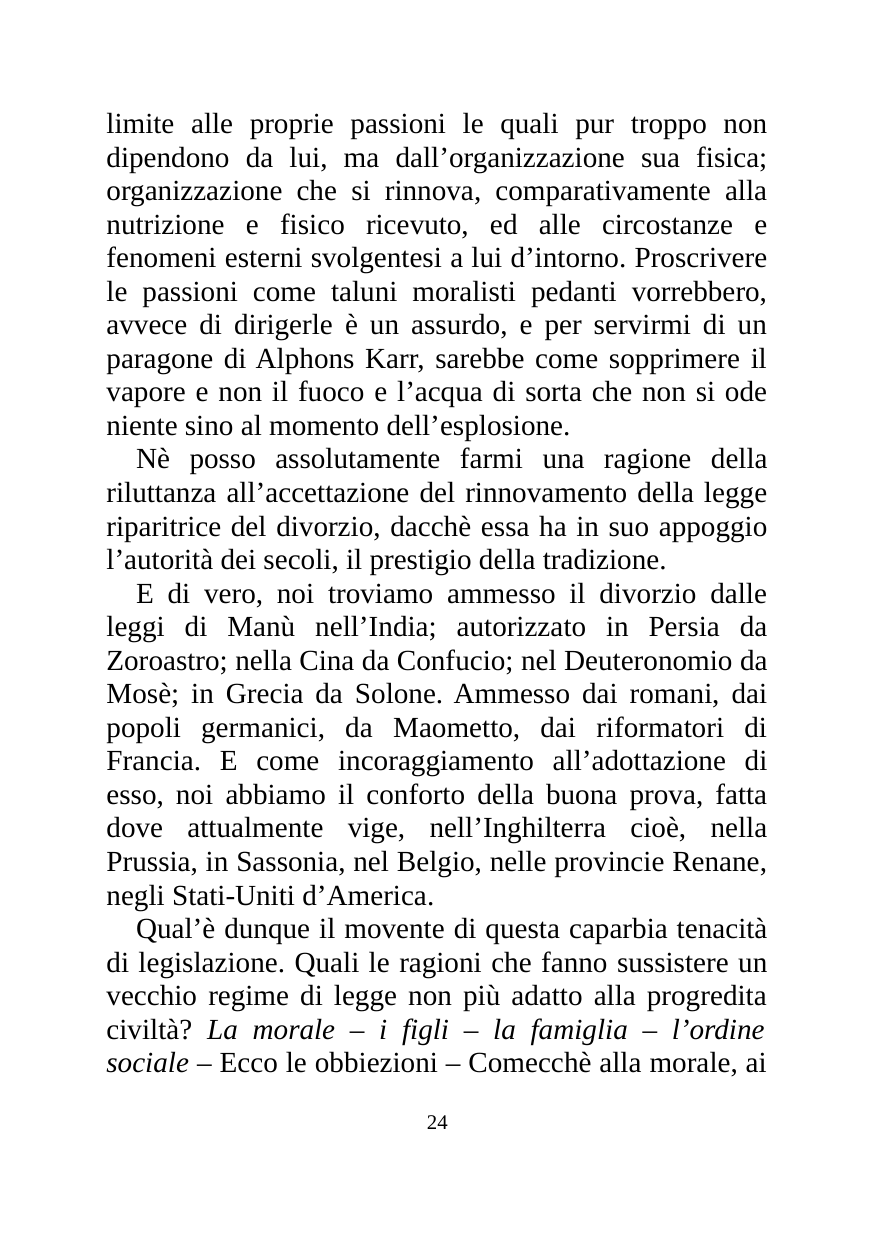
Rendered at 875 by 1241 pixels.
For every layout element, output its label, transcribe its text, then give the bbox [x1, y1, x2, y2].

text limite alle proprie passioni le quali pur troppo non dipendono da lui, ma dall’organizzazione sua fisica; organizzazione che si rinnova, comparativamente alla nutrizione e fisico ricevuto, ed alle circostanze e fenomeni esterni svolgentesi a lui d’intorno. Proscrivere le passioni come taluni moralisti pedanti vorrebbero, avvece di dirigerle è un assurdo, e per servirmi di un paragone di Alphons Karr, sarebbe come sopprimere il vapore e non il fuoco e l’acqua di sorta che non si ode niente sino al momento dell’esplosione. [106, 106, 768, 442]
text Nè posso assolutamente farmi una ragione della riluttanza all’accettazione del rinnovamento della legge riparitrice del divorzio, dacchè essa ha in suo appoggio l’autorità dei secoli, il prestigio della tradizione. [106, 442, 768, 576]
text Qual’è dunque il movente di questa caparbia tenacità di legislazione. Quali le ragioni che fanno sussistere un vecchio regime di legge non più adatto alla progredita civiltà? La morale – i figli – la famiglia – l’ordine sociale – Ecco le obbiezioni – Comecchè alla morale, ai [106, 911, 768, 1079]
text E di vero, noi troviamo ammesso il divorzio dalle leggi di Manù nell’India; autorizzato in Persia da Zoroastro; nella Cina da Confucio; nel Deuteronomio da Mosè; in Grecia da Solone. Ammesso dai romani, dai popoli germanici, da Maometto, dai riformatori di Francia. E come incoraggiamento all’adottazione di esso, noi abbiamo il conforto della buona prova, fatta dove attualmente vige, nell’Inghilterra cioè, nella Prussia, in Sassonia, nel Belgio, nelle provincie Renane, negli Stati-Uniti d’America. [106, 576, 768, 911]
